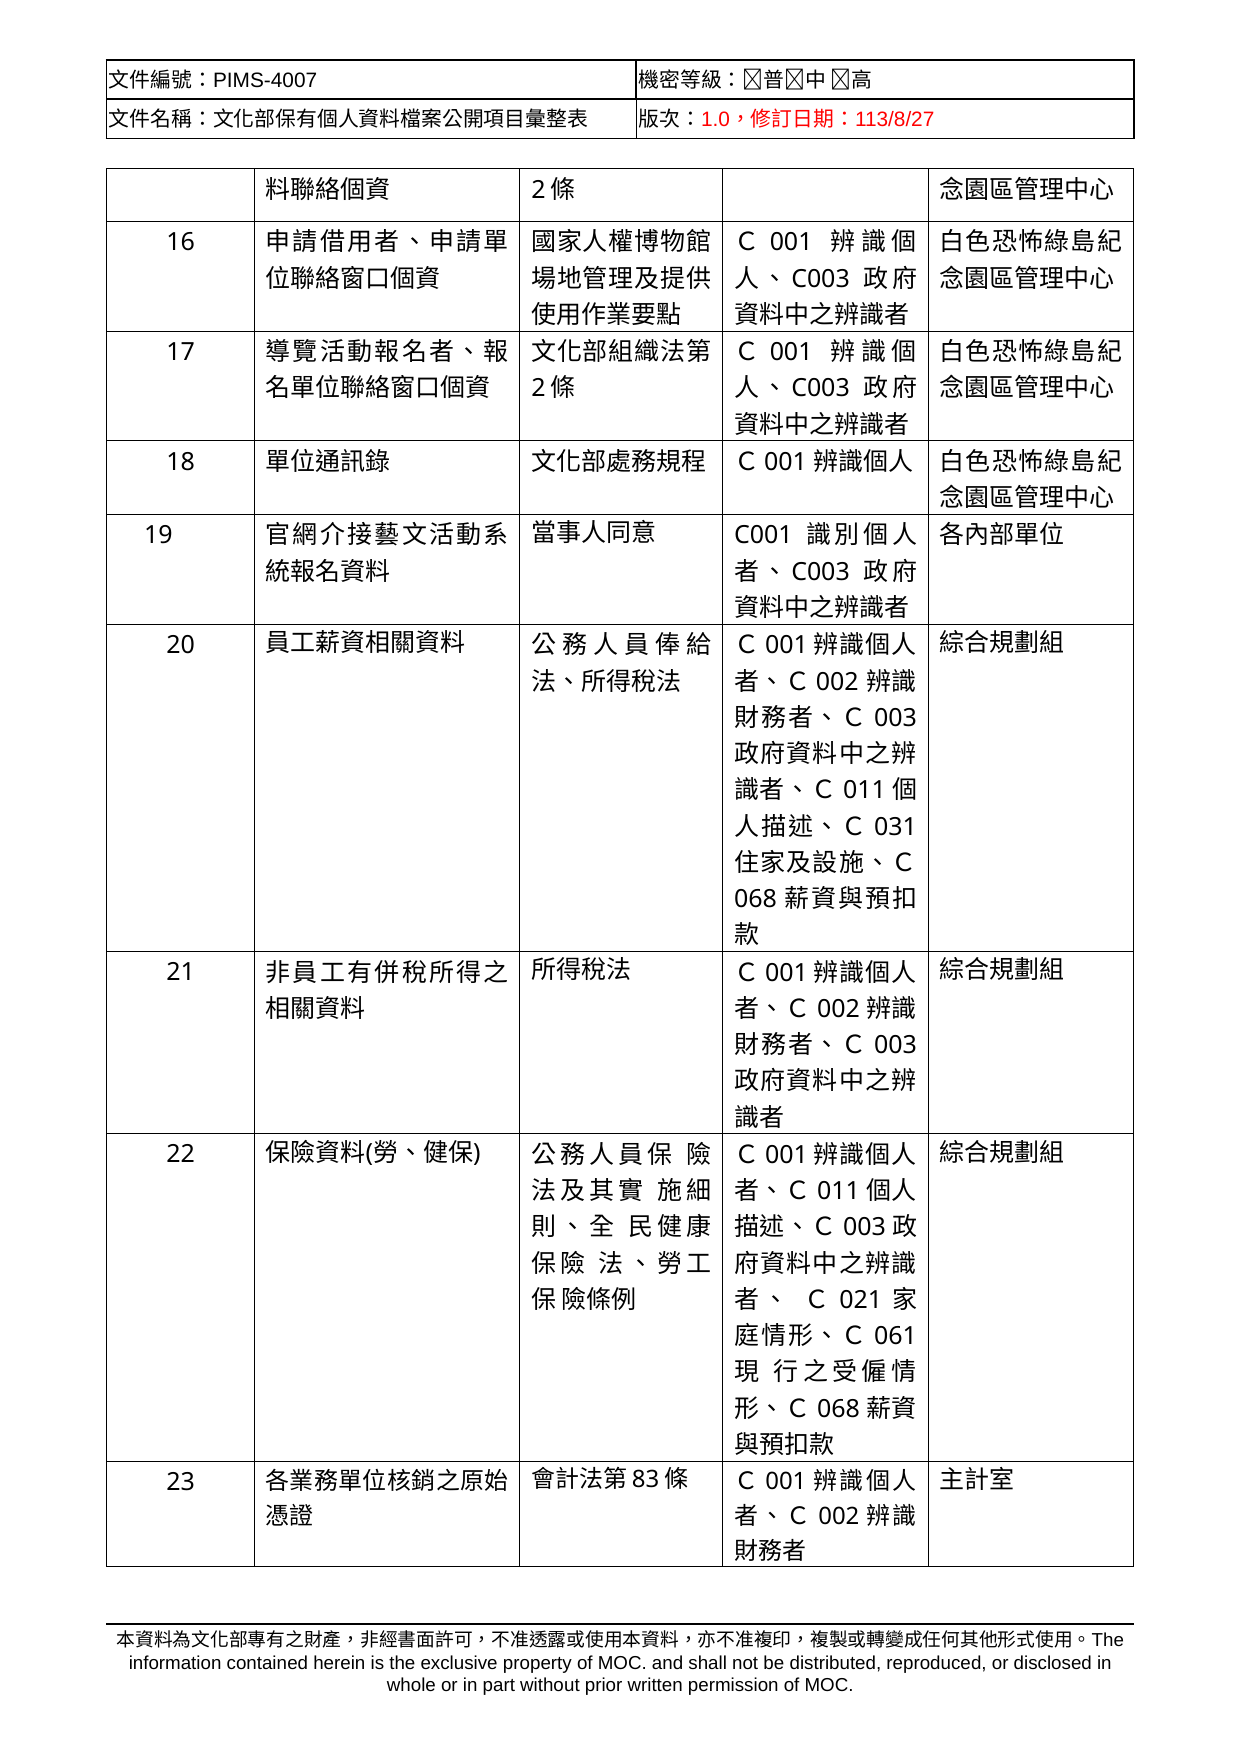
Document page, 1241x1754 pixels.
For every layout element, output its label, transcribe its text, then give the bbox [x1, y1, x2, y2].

table_cell [723, 169, 928, 221]
table_cell 保險資料(勞、健保) [255, 1134, 519, 1461]
table_cell 官網介接藝文活動系統報名資料 [255, 515, 519, 624]
table_cell 23 [107, 1462, 254, 1566]
table_cell 單位通訊錄 [255, 441, 519, 514]
table_cell 21 [107, 952, 254, 1133]
table_cell 22 [107, 1134, 254, 1461]
table_cell 20 [107, 625, 254, 951]
table_cell Ｃ001辨識個人者、Ｃ002 辨識財務者、Ｃ003政府資料中之辨識者、Ｃ011個 人描述、Ｃ031住家及設施、Ｃ068薪資與預扣款 [723, 625, 928, 951]
table_cell 18 [107, 441, 254, 514]
table_cell 主計室 [929, 1462, 1133, 1566]
table_cell 文化部組織法第2條 [520, 332, 722, 440]
table_cell Ｃ001辨識個人者、Ｃ002辨識財務者、Ｃ003政府資料中之辨識者 [723, 952, 928, 1133]
table_cell 導覽活動報名者、報名單位聯絡窗口個資 [255, 332, 519, 440]
table_cell 綜合規劃組 [929, 1134, 1133, 1461]
table_cell 國家人權博物館場地管理及提供使用作業要點 [520, 222, 722, 331]
table_cell Ｃ001辨識個人者、Ｃ002辨識財務者 [723, 1462, 928, 1566]
table_cell 念園區管理中心 [929, 169, 1133, 221]
table_cell 公務人員俸給法、所得稅法 [520, 625, 722, 951]
table_cell 綜合規劃組 [929, 952, 1133, 1133]
table_cell 非員工有併稅所得之相關資料 [255, 952, 519, 1133]
table_cell 公務人員保 險法及其實 施細則、全 民健康保險 法、勞工保 險條例 [520, 1134, 722, 1461]
table_cell 19 [107, 515, 254, 624]
table_cell 白色恐怖綠島紀念園區管理中心 [929, 222, 1133, 331]
table_cell 白色恐怖綠島紀念園區管理中心 [929, 332, 1133, 440]
table_cell 所得稅法 [520, 952, 722, 1133]
table_cell 2條 [520, 169, 722, 221]
table_cell 文化部處務規程 [520, 441, 722, 514]
table_cell 當事人同意 [520, 515, 722, 624]
table_cell 料聯絡個資 [255, 169, 519, 221]
table_cell Ｃ001 辨識個人、C003 政府資料中之辨識者 [723, 222, 928, 331]
table_cell 各內部單位 [929, 515, 1133, 624]
table_cell 會計法第83條 [520, 1462, 722, 1566]
table_cell 白色恐怖綠島紀念園區管理中心 [929, 441, 1133, 514]
table_cell 各業務單位核銷之原始憑證 [255, 1462, 519, 1566]
table_cell 16 [107, 222, 254, 331]
table_cell [107, 169, 254, 221]
table_cell 17 [107, 332, 254, 440]
table_cell C001 識別個人 者、C003 政府 資料中之辨識者 [723, 515, 928, 624]
table_cell 綜合規劃組 [929, 625, 1133, 951]
table_cell Ｃ001辨識個人者、Ｃ011個人描述、Ｃ003政府資料中之辨識者、 Ｃ021家庭情形、Ｃ061現 行之受僱情形、Ｃ068薪資與預扣款 [723, 1134, 928, 1461]
table_cell 員工薪資相關資料 [255, 625, 519, 951]
table_cell 申請借用者、申請單位聯絡窗口個資 [255, 222, 519, 331]
table_cell Ｃ001 辨識個人、C003 政府資料中之辨識者 [723, 332, 928, 440]
table_cell Ｃ001 辨識個人 [723, 441, 928, 514]
